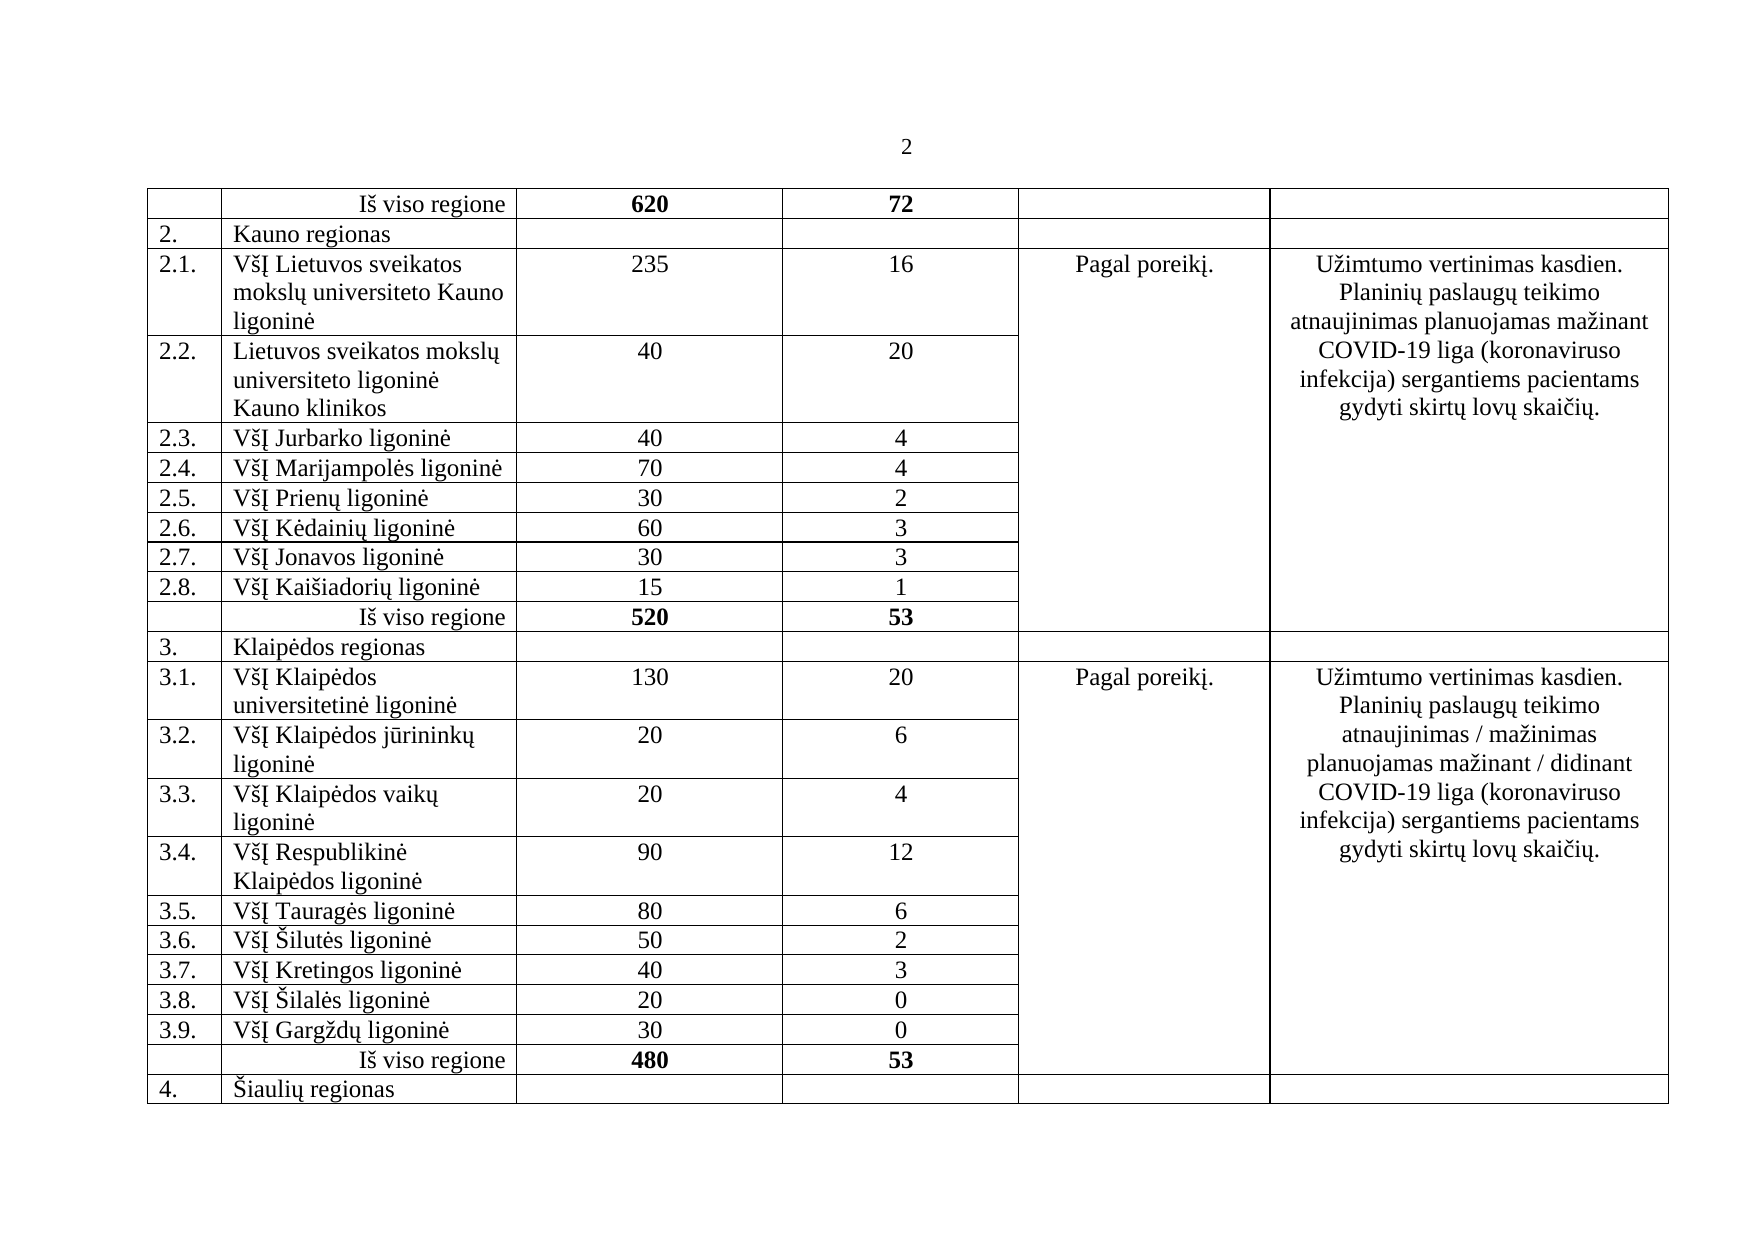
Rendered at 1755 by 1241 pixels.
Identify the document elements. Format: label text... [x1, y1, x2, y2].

table_cell [1019, 219, 1269, 248]
table_cell VšĮ Klaipėdos vaikų ligoninė [222, 779, 516, 836]
table_cell 3.4. [148, 837, 221, 895]
table_cell [783, 632, 1018, 661]
table_cell 4. [148, 1075, 221, 1103]
table_cell [1271, 189, 1668, 218]
table_cell 2.1. [148, 249, 221, 335]
table_cell 2 [783, 483, 1018, 512]
table_cell [783, 219, 1018, 248]
table_cell 2.6. [148, 513, 221, 541]
table_cell 2.3. [148, 423, 221, 452]
table_cell Pagal poreikį. [1019, 249, 1269, 631]
table_cell 6 [783, 720, 1018, 778]
table_cell 1 [783, 572, 1018, 601]
table_cell 30 [517, 1015, 782, 1044]
table_cell VšĮ Tauragės ligoninė [222, 896, 516, 924]
table_cell 3.8. [148, 985, 221, 1014]
table_cell 20 [783, 662, 1018, 719]
table_cell VšĮ Kretingos ligoninė [222, 955, 516, 984]
table_cell VšĮ Marijampolės ligoninė [222, 453, 516, 482]
table_cell 4 [783, 453, 1018, 482]
table_cell 40 [517, 336, 782, 422]
table_cell VšĮ Lietuvos sveikatos mokslų universiteto Kauno ligoninė [222, 249, 516, 335]
table_cell [148, 602, 221, 631]
table_cell VšĮ Prienų ligoninė [222, 483, 516, 512]
table_cell [1019, 632, 1269, 661]
table_cell 20 [517, 720, 782, 778]
table_cell 620 [517, 189, 782, 218]
table_cell 520 [517, 602, 782, 631]
table_cell 480 [517, 1045, 782, 1073]
table_cell 20 [783, 336, 1018, 422]
table_cell [148, 189, 221, 218]
table_cell 40 [517, 955, 782, 984]
table_cell 3.9. [148, 1015, 221, 1044]
table_cell VšĮ Jurbarko ligoninė [222, 423, 516, 452]
table_cell Iš viso regione [222, 602, 516, 631]
table_cell [517, 219, 782, 248]
table_cell Užimtumo vertinimas kasdien. Planinių paslaugų teikimo atnaujinimas planuojamas mažinant COVID-19 liga (koronaviruso infekcija) sergantiems pacientams gydyti skirtų lovų skaičių. [1271, 249, 1668, 631]
table_cell VšĮ Gargždų ligoninė [222, 1015, 516, 1044]
table_cell VšĮ Klaipėdos jūrininkų ligoninė [222, 720, 516, 778]
table_cell 30 [517, 543, 782, 571]
table_cell VšĮ Šilutės ligoninė [222, 926, 516, 954]
table_cell Lietuvos sveikatos mokslų universiteto ligoninė Kauno klinikos [222, 336, 516, 422]
table_cell [1019, 1075, 1269, 1103]
table_cell 53 [783, 1045, 1018, 1073]
table_cell 3.2. [148, 720, 221, 778]
table_cell VšĮ Šilalės ligoninė [222, 985, 516, 1014]
table_cell Kauno regionas [222, 219, 516, 248]
table_cell 60 [517, 513, 782, 541]
table_cell 3. [148, 632, 221, 661]
table_cell Šiaulių regionas [222, 1075, 516, 1103]
table_cell Iš viso regione [222, 189, 516, 218]
table_cell 50 [517, 926, 782, 954]
table_cell [1271, 632, 1668, 661]
table_cell 4 [783, 423, 1018, 452]
table_cell 12 [783, 837, 1018, 895]
table_cell [1271, 1075, 1668, 1103]
table_cell 90 [517, 837, 782, 895]
table_cell Užimtumo vertinimas kasdien. Planinių paslaugų teikimo atnaujinimas / mažinimas planuojamas mažinant / didinant COVID-19 liga (koronaviruso infekcija) sergantiems pacientams gydyti skirtų lovų skaičių. [1271, 662, 1668, 1073]
table_cell 3.3. [148, 779, 221, 836]
table_cell VšĮ Kėdainių ligoninė [222, 513, 516, 541]
table_cell 15 [517, 572, 782, 601]
table_cell 2.2. [148, 336, 221, 422]
table_cell 40 [517, 423, 782, 452]
table_cell 3.1. [148, 662, 221, 719]
table_cell 2.4. [148, 453, 221, 482]
table_cell [517, 632, 782, 661]
table_cell [148, 1045, 221, 1073]
table_cell 3 [783, 955, 1018, 984]
table_cell Iš viso regione [222, 1045, 516, 1073]
table_cell 30 [517, 483, 782, 512]
table_cell 2.7. [148, 543, 221, 571]
table_cell [517, 1075, 782, 1103]
table_cell VšĮ Jonavos ligoninė [222, 543, 516, 571]
table_cell 130 [517, 662, 782, 719]
table_cell VšĮ Klaipėdos universitetinė ligoninė [222, 662, 516, 719]
table_cell 16 [783, 249, 1018, 335]
table_cell 3.5. [148, 896, 221, 924]
table_cell [783, 1075, 1018, 1103]
table_cell 3 [783, 513, 1018, 541]
table_cell 72 [783, 189, 1018, 218]
table_cell 6 [783, 896, 1018, 924]
table_cell 235 [517, 249, 782, 335]
table_cell Klaipėdos regionas [222, 632, 516, 661]
table_cell [1019, 189, 1269, 218]
table_cell 0 [783, 1015, 1018, 1044]
table_cell 80 [517, 896, 782, 924]
table_cell VšĮ Respublikinė Klaipėdos ligoninė [222, 837, 516, 895]
table_cell 3 [783, 543, 1018, 571]
table_cell 3.7. [148, 955, 221, 984]
table_cell 2 [783, 926, 1018, 954]
table_cell 2. [148, 219, 221, 248]
table_cell VšĮ Kaišiadorių ligoninė [222, 572, 516, 601]
table_cell [1271, 219, 1668, 248]
table_cell 4 [783, 779, 1018, 836]
table_cell 20 [517, 985, 782, 1014]
table_cell 70 [517, 453, 782, 482]
table_cell 3.6. [148, 926, 221, 954]
table_cell 0 [783, 985, 1018, 1014]
table_cell 20 [517, 779, 782, 836]
table_cell 53 [783, 602, 1018, 631]
table_cell 2.5. [148, 483, 221, 512]
table_cell Pagal poreikį. [1019, 662, 1269, 1073]
table_cell 2.8. [148, 572, 221, 601]
